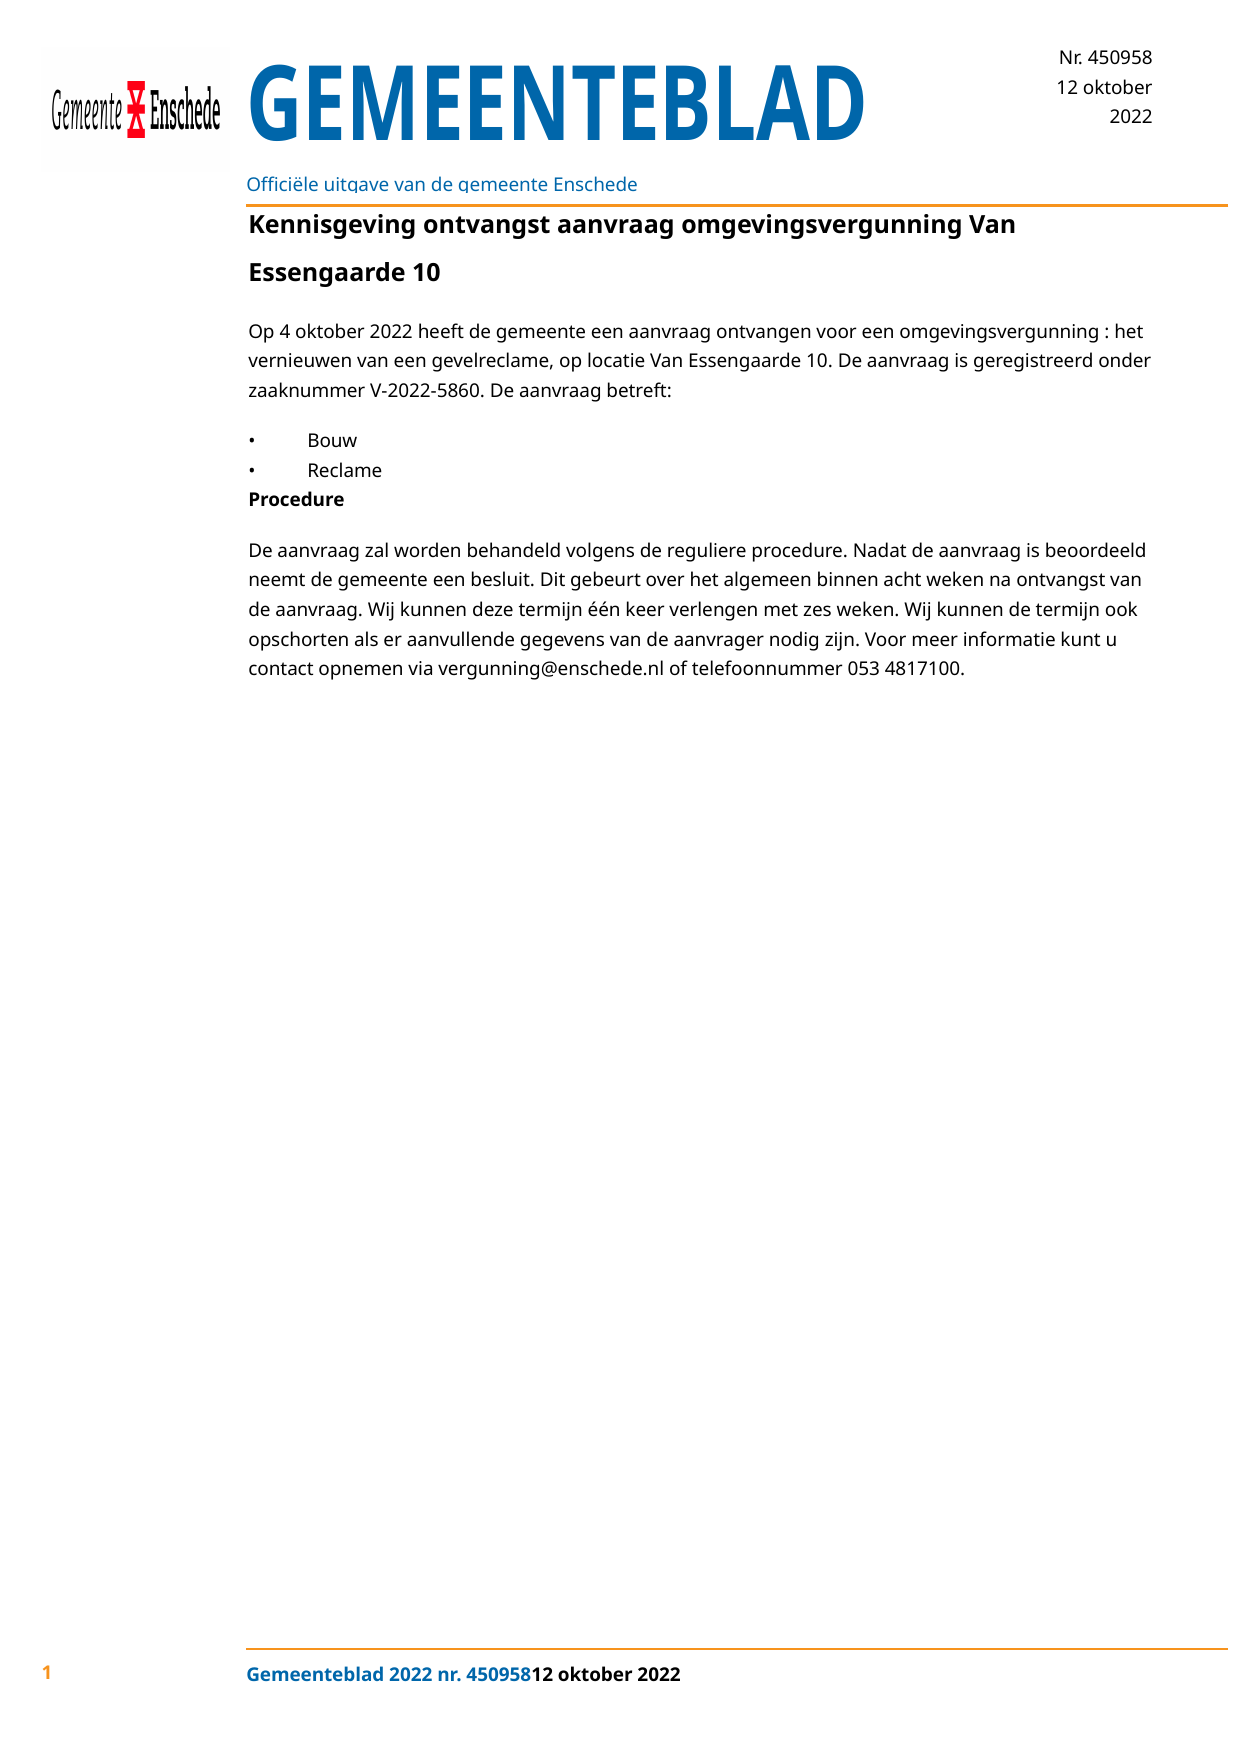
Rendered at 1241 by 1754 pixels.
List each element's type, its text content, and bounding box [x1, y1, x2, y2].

list Reclame [248, 457, 1152, 483]
text De aanvraag zal worden behandeld volgens de reguliere procedure. Nadat de aanvraag is beoordeeld neemt de gemeente een besluit. Dit gebeurt over het algemeen binnen acht weken na ontvangst van de aanvraag. Wij kunnen deze termijn één keer verlengen met zes weken. Wij kunnen de termijn ook opschorten als er aanvullende gegevens van de aanvrager nodig zijn. Voor meer informatie kunt u contact opnemen via vergunning@enschede.nl of telefoonnummer 053 4817100. [248, 537, 1152, 681]
list Bouw [248, 427, 1152, 453]
text Procedure [248, 487, 1152, 512]
text Kennisgeving ontvangst aanvraag omgevingsvergunning Van Essengaarde 10 [248, 207, 1152, 288]
picture [41, 47, 231, 172]
text Op 4 oktober 2022 heeft de gemeente een aanvraag ontvangen voor een omgevingsvergunning : het vernieuwen van een gevelreclame, op locatie Van Essengaarde 10. De aanvraag is geregistreerd onder zaaknummer V-2022-5860. De aanvraag betreft: [248, 318, 1152, 403]
